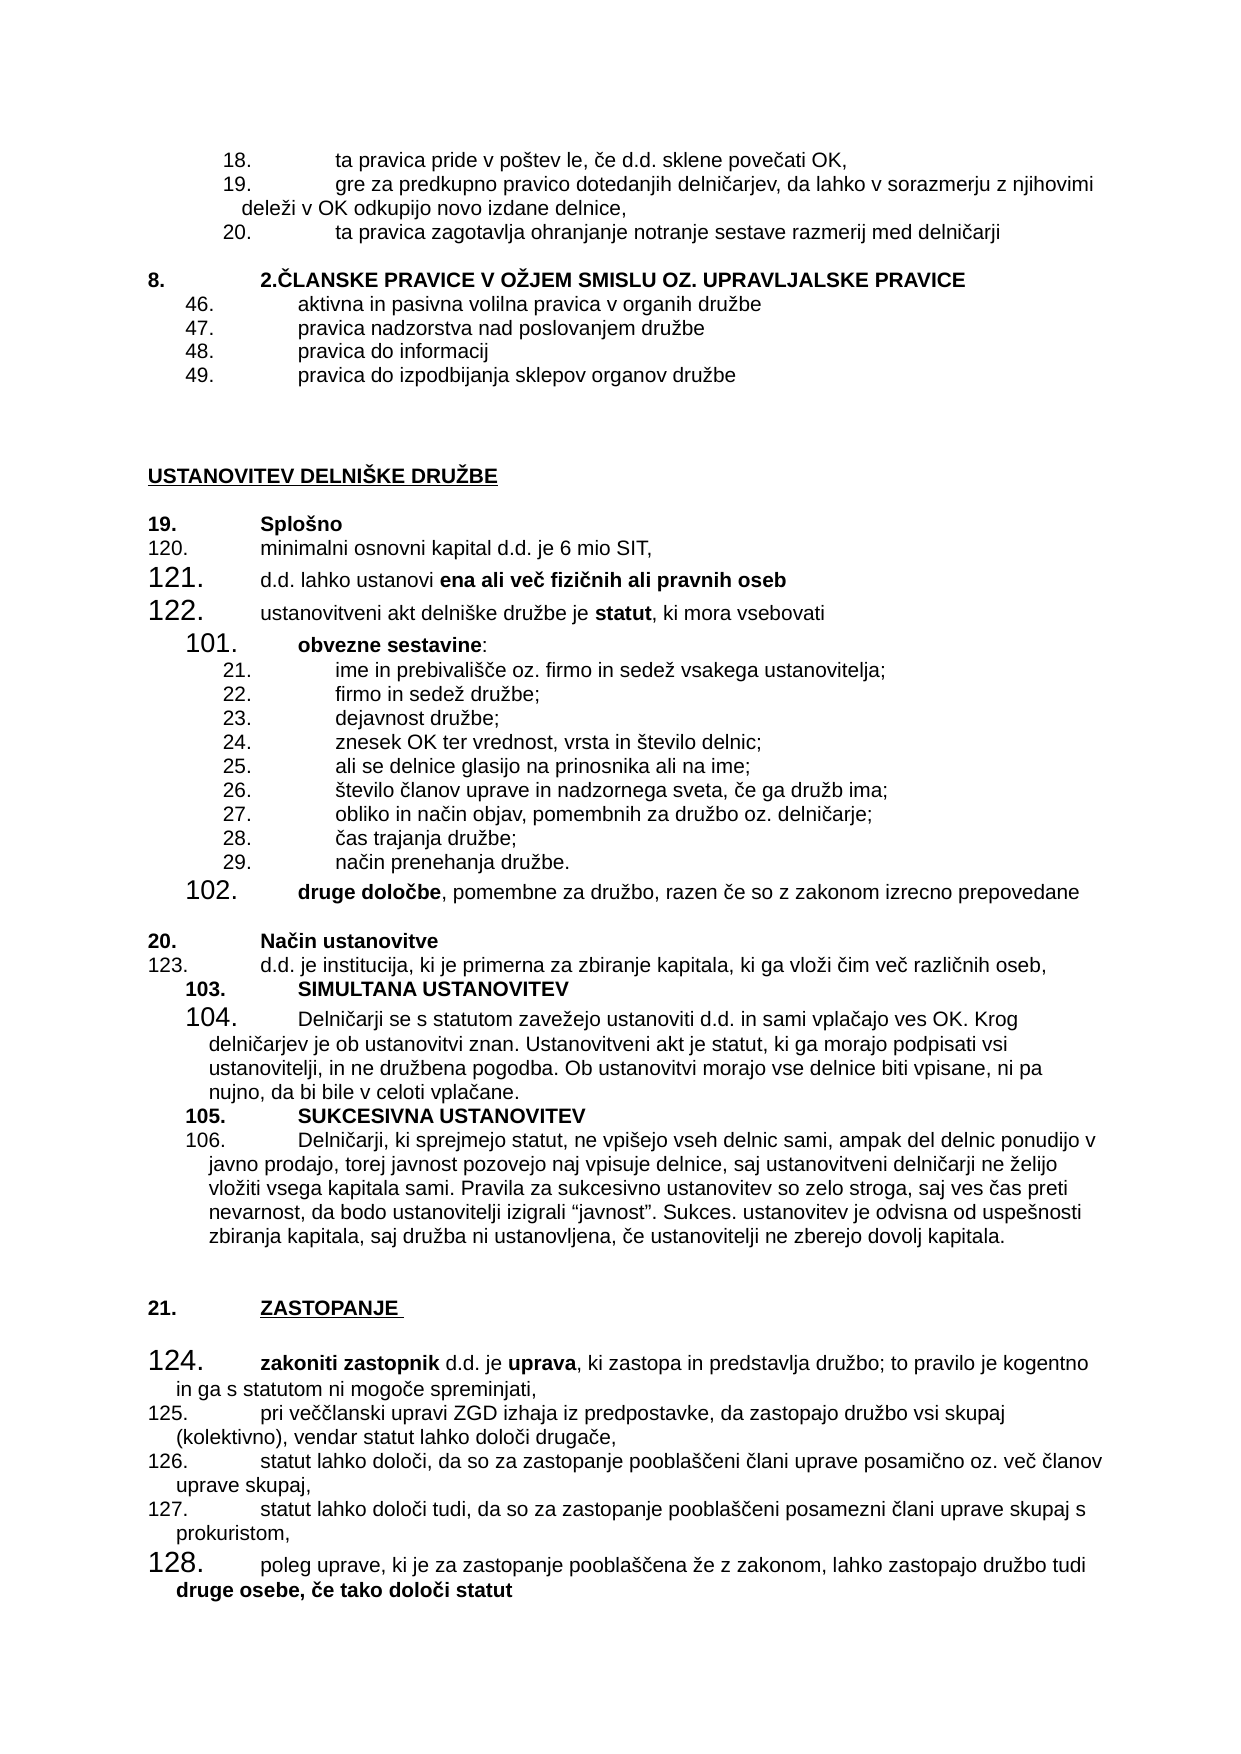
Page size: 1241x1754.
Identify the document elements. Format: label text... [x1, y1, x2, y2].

subtitle čas trajanja družbe; [223, 826, 1104, 850]
subtitle pravica do informacij [185, 339, 1104, 363]
subtitle aktivna in pasivna volilna pravica v organih družbe [185, 291, 1104, 315]
subtitle ustanovitveni akt delniške družbe je statut, ki mora vsebovati [148, 593, 1104, 627]
subtitle SIMULTANA USTANOVITEV [185, 977, 1104, 1001]
subtitle druge določbe, pomembne za družbo, razen če so z zakonom izrecno prepovedane [185, 874, 1104, 905]
subtitle SUKCESIVNA USTANOVITEV [185, 1104, 1104, 1128]
subtitle poleg uprave, ki je za zastopanje pooblaščena že z zakonom, lahko zastopajo družbo tudi druge osebe, če tako določi statut [148, 1545, 1104, 1602]
subtitle število članov uprave in nadzornega sveta, če ga družb ima; [223, 778, 1104, 802]
subtitle Delničarji se s statutom zavežejo ustanoviti d.d. in sami vplačajo ves OK. Krog delničarjev je ob ustanovitvi znan. Ustanovitveni akt je statut, ki ga morajo podpisati vsi ustanovitelji, in ne družbena pogodba. Ob ustanovitvi morajo vse delnice biti vpisane, ni pa nujno, da bi bile v celoti vplačane. [185, 1001, 1104, 1104]
subtitle ta pravica zagotavlja ohranjanje notranje sestave razmerij med delničarji [223, 219, 1104, 243]
subtitle način prenehanja družbe. [223, 850, 1104, 874]
subtitle statut lahko določi tudi, da so za zastopanje pooblaščeni posamezni člani uprave skupaj s prokuristom, [148, 1497, 1104, 1545]
subtitle pravica do izpodbijanja sklepov organov družbe [185, 363, 1104, 387]
subtitle d.d. lahko ustanovi ena ali več fizičnih ali pravnih oseb [148, 560, 1104, 593]
subtitle Zastopanje [148, 1296, 1104, 1319]
subtitle obvezne sestavine: [185, 627, 1104, 658]
subtitle zakoniti zastopnik d.d. je uprava, ki zastopa in predstavlja družbo; to pravilo je kogentno in ga s statutom ni mogoče spreminjati, [148, 1343, 1104, 1401]
subtitle znesek OK ter vrednost, vrsta in število delnic; [223, 730, 1104, 754]
subtitle obliko in način objav, pomembnih za družbo oz. delničarje; [223, 802, 1104, 826]
subtitle dejavnost družbe; [223, 706, 1104, 730]
subtitle gre za predkupno pravico dotedanjih delničarjev, da lahko v sorazmerju z njihovimi deleži v OK odkupijo novo izdane delnice, [223, 172, 1104, 219]
subtitle ta pravica pride v poštev le, če d.d. sklene povečati OK, [223, 148, 1104, 172]
subtitle statut lahko določi, da so za zastopanje pooblaščeni člani uprave posamično oz. več članov uprave skupaj, [148, 1449, 1104, 1497]
subtitle Splošno [148, 512, 1104, 536]
subtitle pri veččlanski upravi ZGD izhaja iz predpostavke, da zastopajo družbo vsi skupaj (kolektivno), vendar statut lahko določi drugače, [148, 1401, 1104, 1449]
subtitle Ustanovitev delniške družbe [148, 464, 1104, 488]
subtitle Delničarji, ki sprejmejo statut, ne vpišejo vseh delnic sami, ampak del delnic ponudijo v javno prodajo, torej javnost pozovejo naj vpisuje delnice, saj ustanovitveni delničarji ne želijo vložiti vsega kapitala sami. Pravila za sukcesivno ustanovitev so zelo stroga, saj ves čas preti nevarnost, da bodo ustanovitelji izigrali “javnost”. Sukces. ustanovitev je odvisna od uspešnosti zbiranja kapitala, saj družba ni ustanovljena, če ustanovitelji ne zberejo dovolj kapitala. [185, 1128, 1104, 1248]
subtitle pravica nadzorstva nad poslovanjem družbe [185, 315, 1104, 339]
subtitle Način ustanovitve [148, 929, 1104, 953]
subtitle firmo in sedež družbe; [223, 682, 1104, 706]
subtitle 2.ČLANSKE PRAVICE V OŽJEM SMISLU OZ. UPRAVLJALSKE PRAVICE [148, 267, 1104, 291]
subtitle d.d. je institucija, ki je primerna za zbiranje kapitala, ki ga vloži čim več različnih oseb, [148, 953, 1104, 977]
subtitle minimalni osnovni kapital d.d. je 6 mio SIT, [148, 536, 1104, 560]
subtitle ime in prebivališče oz. firmo in sedež vsakega ustanovitelja; [223, 658, 1104, 682]
subtitle ali se delnice glasijo na prinosnika ali na ime; [223, 754, 1104, 778]
